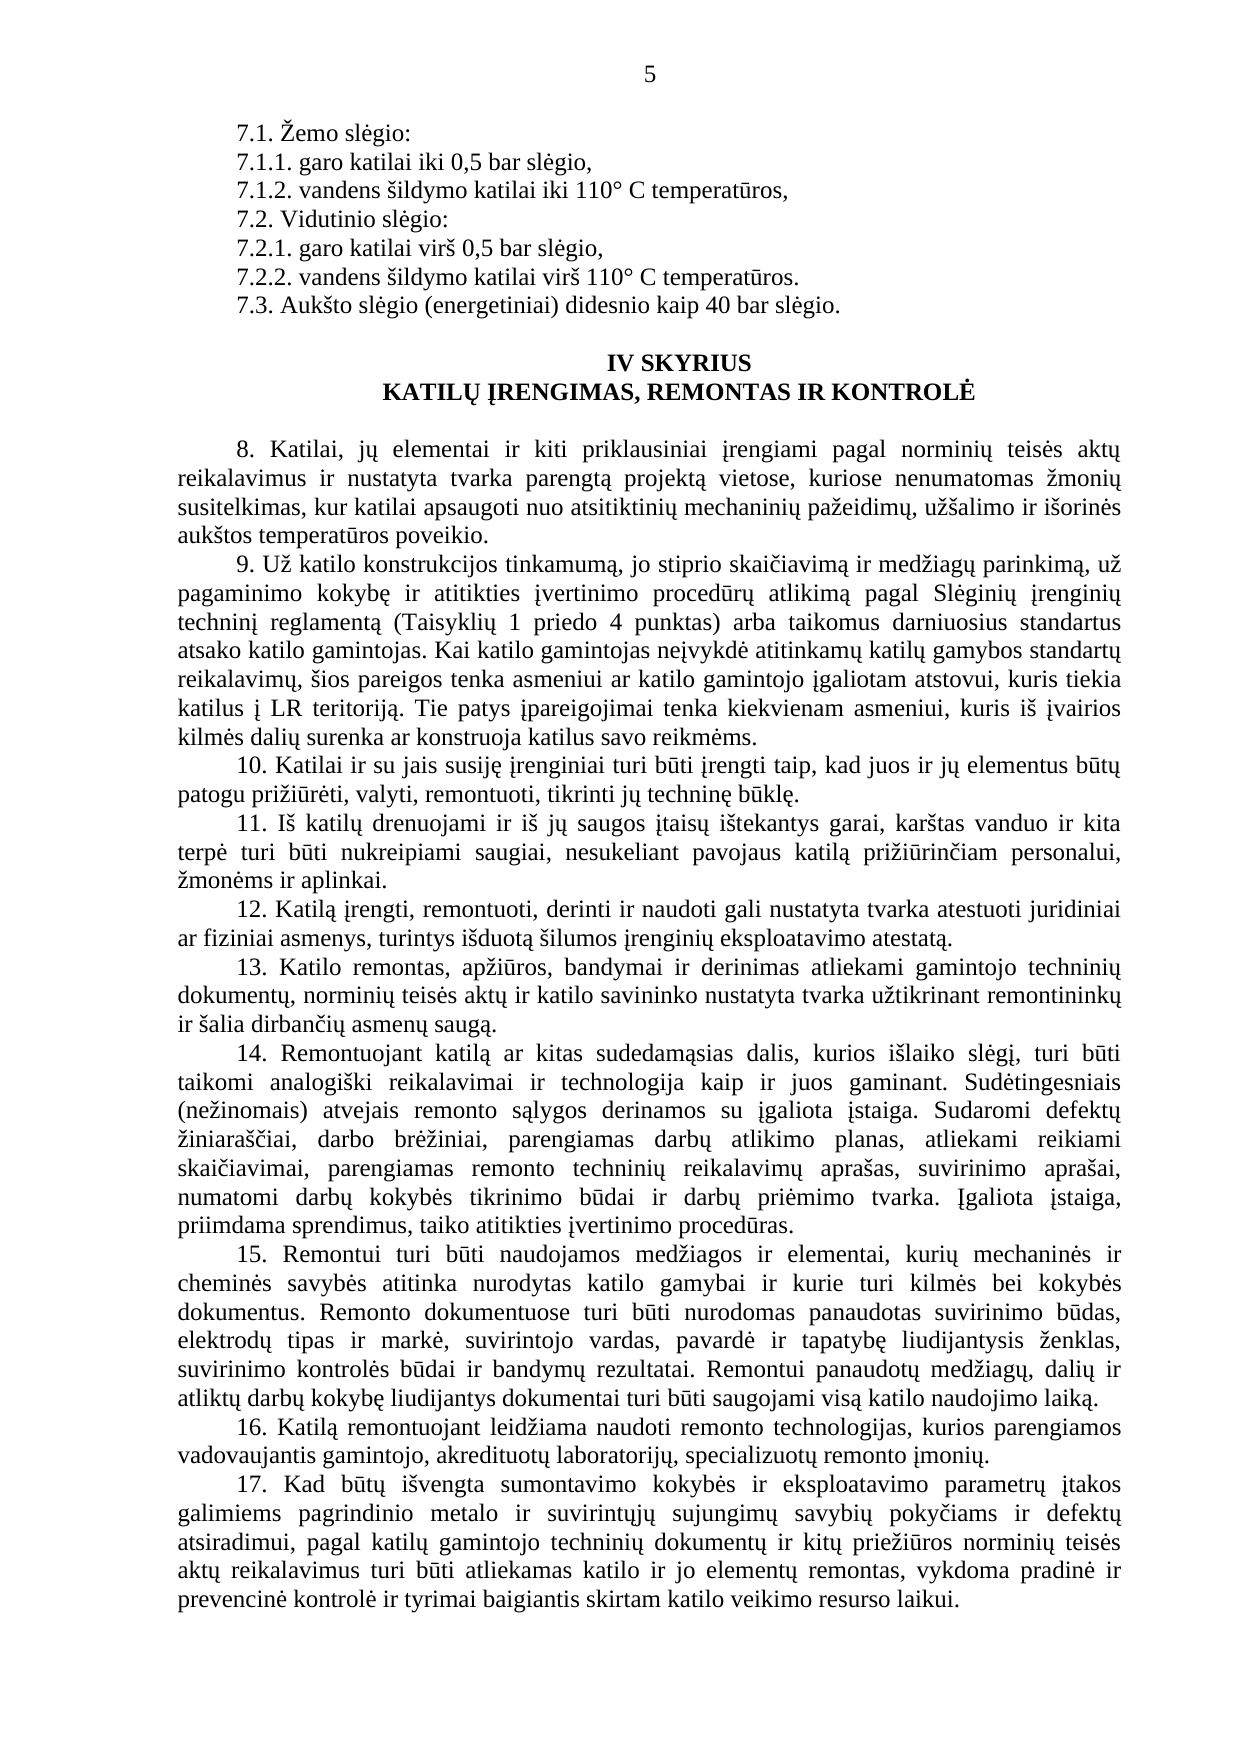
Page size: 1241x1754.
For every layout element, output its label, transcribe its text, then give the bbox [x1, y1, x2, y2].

text 17. Kad būtų išvengta sumontavimo kokybės ir eksploatavimo parametrų įtakos galimiems pagrindinio metalo ir suvirintųjų sujungimų savybių pokyčiams ir defektų atsiradimui, pagal katilų gamintojo techninių dokumentų ir kitų priežiūros norminių teisės aktų reikalavimus turi būti atliekamas katilo ir jo elementų remontas, vykdoma pradinė ir prevencinė kontrolė ir tyrimai baigiantis skirtam katilo veikimo resurso laikui. [177, 1469, 1122, 1613]
text 7.2.2. vandens šildymo katilai virš 110° C temperatūros. [177, 262, 1122, 291]
text 16. Katilą remontuojant leidžiama naudoti remonto technologijas, kurios parengiamos vadovaujantis gamintojo, akredituotų laboratorijų, specializuotų remonto įmonių. [177, 1412, 1122, 1469]
text 9. Už katilo konstrukcijos tinkamumą, jo stiprio skaičiavimą ir medžiagų parinkimą, už pagaminimo kokybę ir atitikties įvertinimo procedūrų atlikimą pagal Slėginių įrenginių techninį reglamentą (Taisyklių 1 priedo 4 punktas) arba taikomus darniuosius standartus atsako katilo gamintojas. Kai katilo gamintojas neįvykdė atitinkamų katilų gamybos standartų reikalavimų, šios pareigos tenka asmeniui ar katilo gamintojo įgaliotam atstovui, kuris tiekia katilus į LR teritoriją. Tie patys įpareigojimai tenka kiekvienam asmeniui, kuris iš įvairios kilmės dalių surenka ar konstruoja katilus savo reikmėms. [177, 549, 1122, 751]
text IV skyrius [177, 348, 1122, 377]
text 7.1.2. vandens šildymo katilai iki 110° C temperatūros, [177, 176, 1122, 204]
text 13. Katilo remontas, apžiūros, bandymai ir derinimas atliekami gamintojo techninių dokumentų, norminių teisės aktų ir katilo savininko nustatyta tvarka užtikrinant remontininkų ir šalia dirbančių asmenų saugą. [177, 952, 1122, 1038]
text 15. Remontui turi būti naudojamos medžiagos ir elementai, kurių mechaninės ir cheminės savybės atitinka nurodytas katilo gamybai ir kurie turi kilmės bei kokybės dokumentus. Remonto dokumentuose turi būti nurodomas panaudotas suvirinimo būdas, elektrodų tipas ir markė, suvirintojo vardas, pavardė ir tapatybę liudijantysis ženklas, suvirinimo kontrolės būdai ir bandymų rezultatai. Remontui panaudotų medžiagų, dalių ir atliktų darbų kokybę liudijantys dokumentai turi būti saugojami visą katilo naudojimo laiką. [177, 1239, 1122, 1412]
text 7.3. Aukšto slėgio (energetiniai) didesnio kaip 40 bar slėgio. [177, 291, 1122, 319]
text 7.1.1. garo katilai iki 0,5 bar slėgio, [177, 147, 1122, 176]
text 11. Iš katilų drenuojami ir iš jų saugos įtaisų ištekantys garai, karštas vanduo ir kita terpė turi būti nukreipiami saugiai, nesukeliant pavojaus katilą prižiūrinčiam personalui, žmonėms ir aplinkai. [177, 808, 1122, 894]
text KATILŲ ĮRENGIMAS, REMONTAS IR KONTROLĖ [177, 377, 1122, 406]
text 7.2.1. garo katilai virš 0,5 bar slėgio, [177, 233, 1122, 262]
text 10. Katilai ir su jais susiję įrenginiai turi būti įrengti taip, kad juos ir jų elementus būtų patogu prižiūrėti, valyti, remontuoti, tikrinti jų techninę būklę. [177, 751, 1122, 808]
text 7.2. Vidutinio slėgio: [177, 204, 1122, 233]
text 14. Remontuojant katilą ar kitas sudedamąsias dalis, kurios išlaiko slėgį, turi būti taikomi analogiški reikalavimai ir technologija kaip ir juos gaminant. Sudėtingesniais (nežinomais) atvejais remonto sąlygos derinamos su įgaliota įstaiga. Sudaromi defektų žiniaraščiai, darbo brėžiniai, parengiamas darbų atlikimo planas, atliekami reikiami skaičiavimai, parengiamas remonto techninių reikalavimų aprašas, suvirinimo aprašai, numatomi darbų kokybės tikrinimo būdai ir darbų priėmimo tvarka. Įgaliota įstaiga, priimdama sprendimus, taiko atitikties įvertinimo procedūras. [177, 1038, 1122, 1239]
text 7.1. Žemo slėgio: [177, 118, 1122, 147]
text 8. Katilai, jų elementai ir kiti priklausiniai įrengiami pagal norminių teisės aktų reikalavimus ir nustatyta tvarka parengtą projektą vietose, kuriose nenumatomas žmonių susitelkimas, kur katilai apsaugoti nuo atsitiktinių mechaninių pažeidimų, užšalimo ir išorinės aukštos temperatūros poveikio. [177, 434, 1122, 549]
text 12. Katilą įrengti, remontuoti, derinti ir naudoti gali nustatyta tvarka atestuoti juridiniai ar fiziniai asmenys, turintys išduotą šilumos įrenginių eksploatavimo atestatą. [177, 894, 1122, 952]
